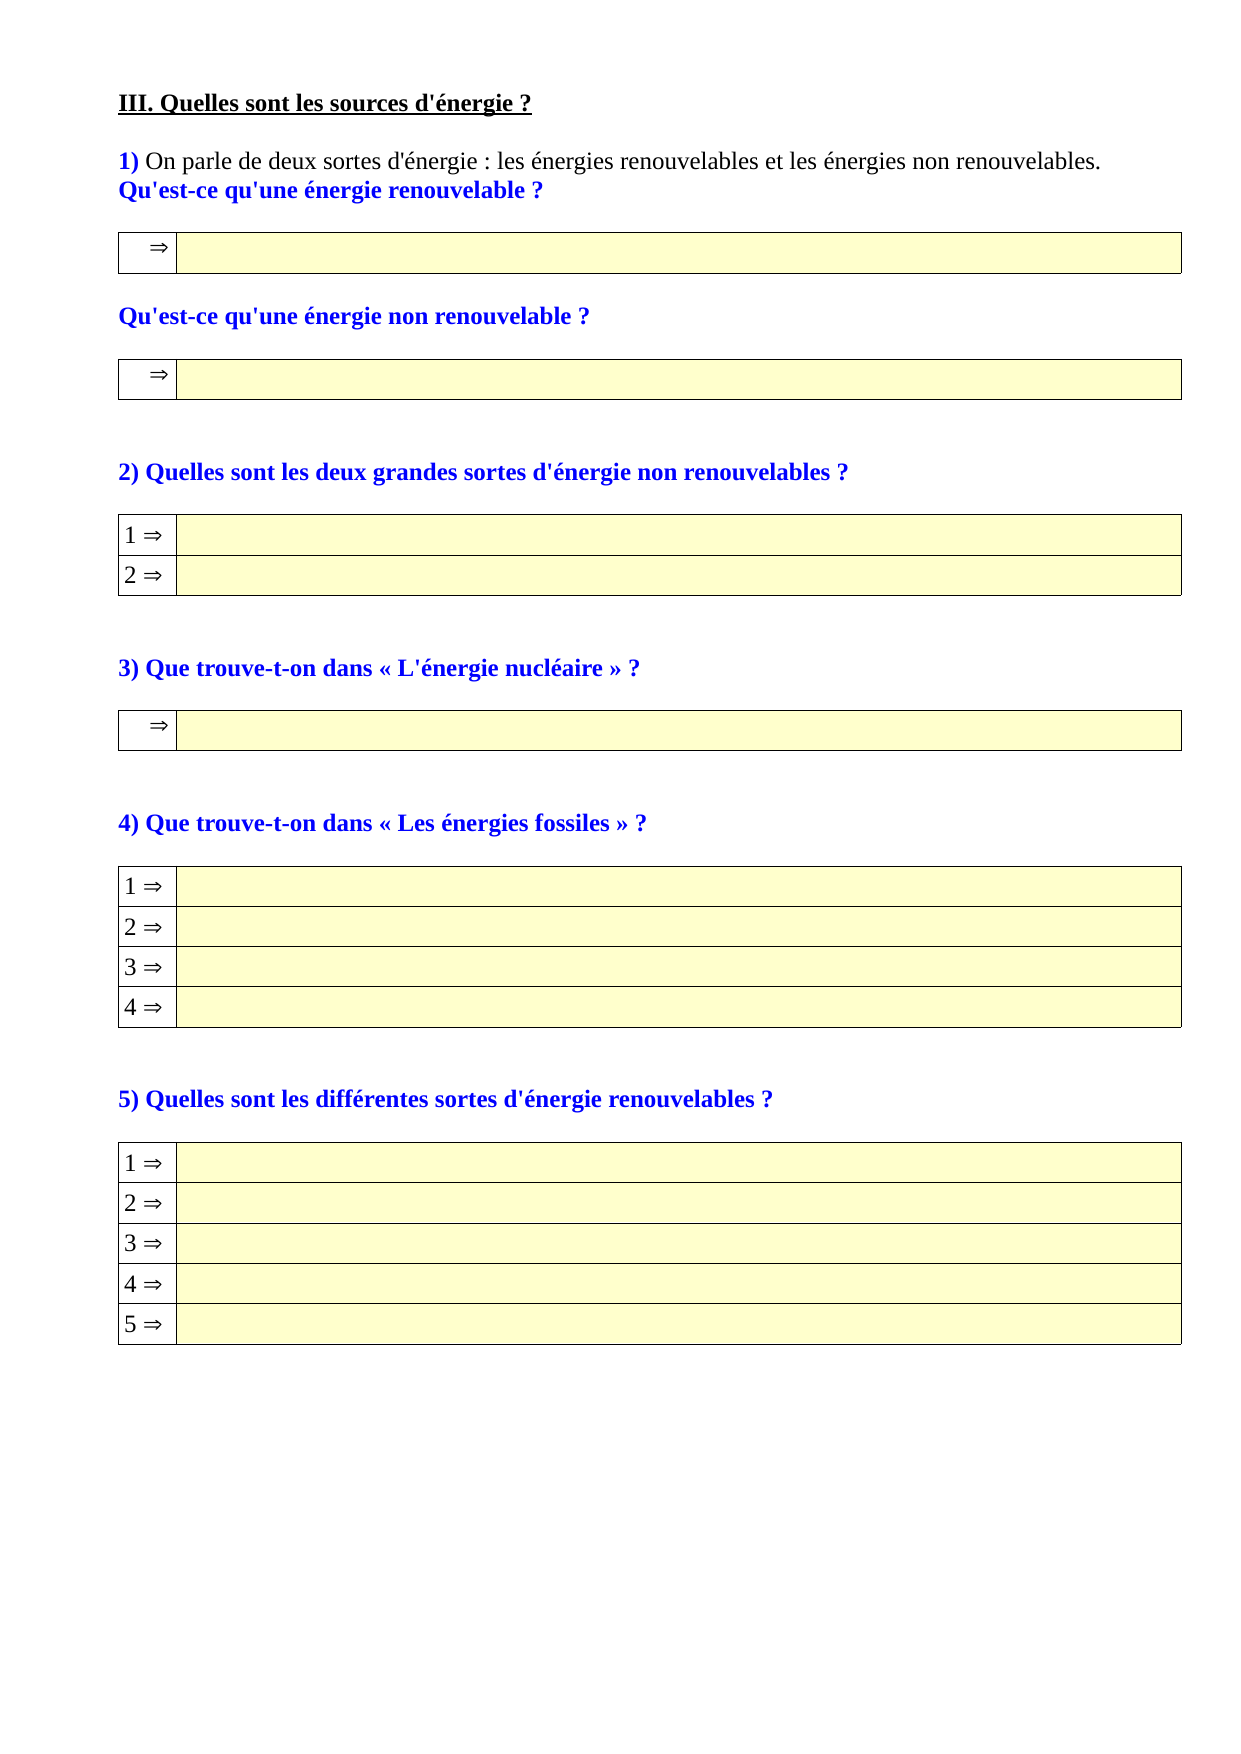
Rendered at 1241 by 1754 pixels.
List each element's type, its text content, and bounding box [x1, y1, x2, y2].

table_cell 2  [119, 556, 176, 595]
table_header [177, 711, 1181, 750]
table_header  [119, 233, 176, 273]
text 2) Quelles sont les deux grandes sortes d'énergie non renouvelables ? [118, 457, 1181, 486]
table_header 1  [119, 867, 176, 906]
table_header [177, 233, 1181, 273]
table_header [177, 515, 1181, 555]
table_cell [177, 947, 1181, 986]
table_header [177, 360, 1181, 399]
table_cell 2  [119, 907, 176, 946]
table_cell 3  [119, 947, 176, 986]
table_cell [177, 907, 1181, 946]
table_cell [177, 1264, 1181, 1303]
text 3) Que trouve-t-on dans « L'énergie nucléaire » ? [118, 653, 1181, 681]
table_cell [177, 987, 1181, 1027]
text 5) Quelles sont les différentes sortes d'énergie renouvelables ? [118, 1084, 1181, 1113]
text III. Quelles sont les sources d'énergie ? [118, 88, 1181, 117]
table_header 1  [119, 515, 176, 555]
table_cell 5  [119, 1304, 176, 1343]
text Qu'est-ce qu'une énergie non renouvelable ? [118, 301, 1181, 330]
table_header 1  [119, 1143, 176, 1182]
table_header [177, 867, 1181, 906]
table_cell [177, 1304, 1181, 1343]
text Qu'est-ce qu'une énergie renouvelable ? [118, 175, 1181, 203]
text 4) Que trouve-t-on dans « Les énergies fossiles » ? [118, 808, 1181, 837]
table_header [177, 1143, 1181, 1182]
table_cell [177, 1183, 1181, 1222]
table_cell 4  [119, 987, 176, 1027]
table_header  [119, 711, 176, 750]
table_header  [119, 360, 176, 399]
table_cell 2  [119, 1183, 176, 1222]
text 1) On parle de deux sortes d'énergie : les énergies renouvelables et les énergies non renouvelables. [118, 146, 1181, 175]
table_cell 3  [119, 1224, 176, 1263]
table_cell 4  [119, 1264, 176, 1303]
table_cell [177, 1224, 1181, 1263]
table_cell [177, 556, 1181, 595]
